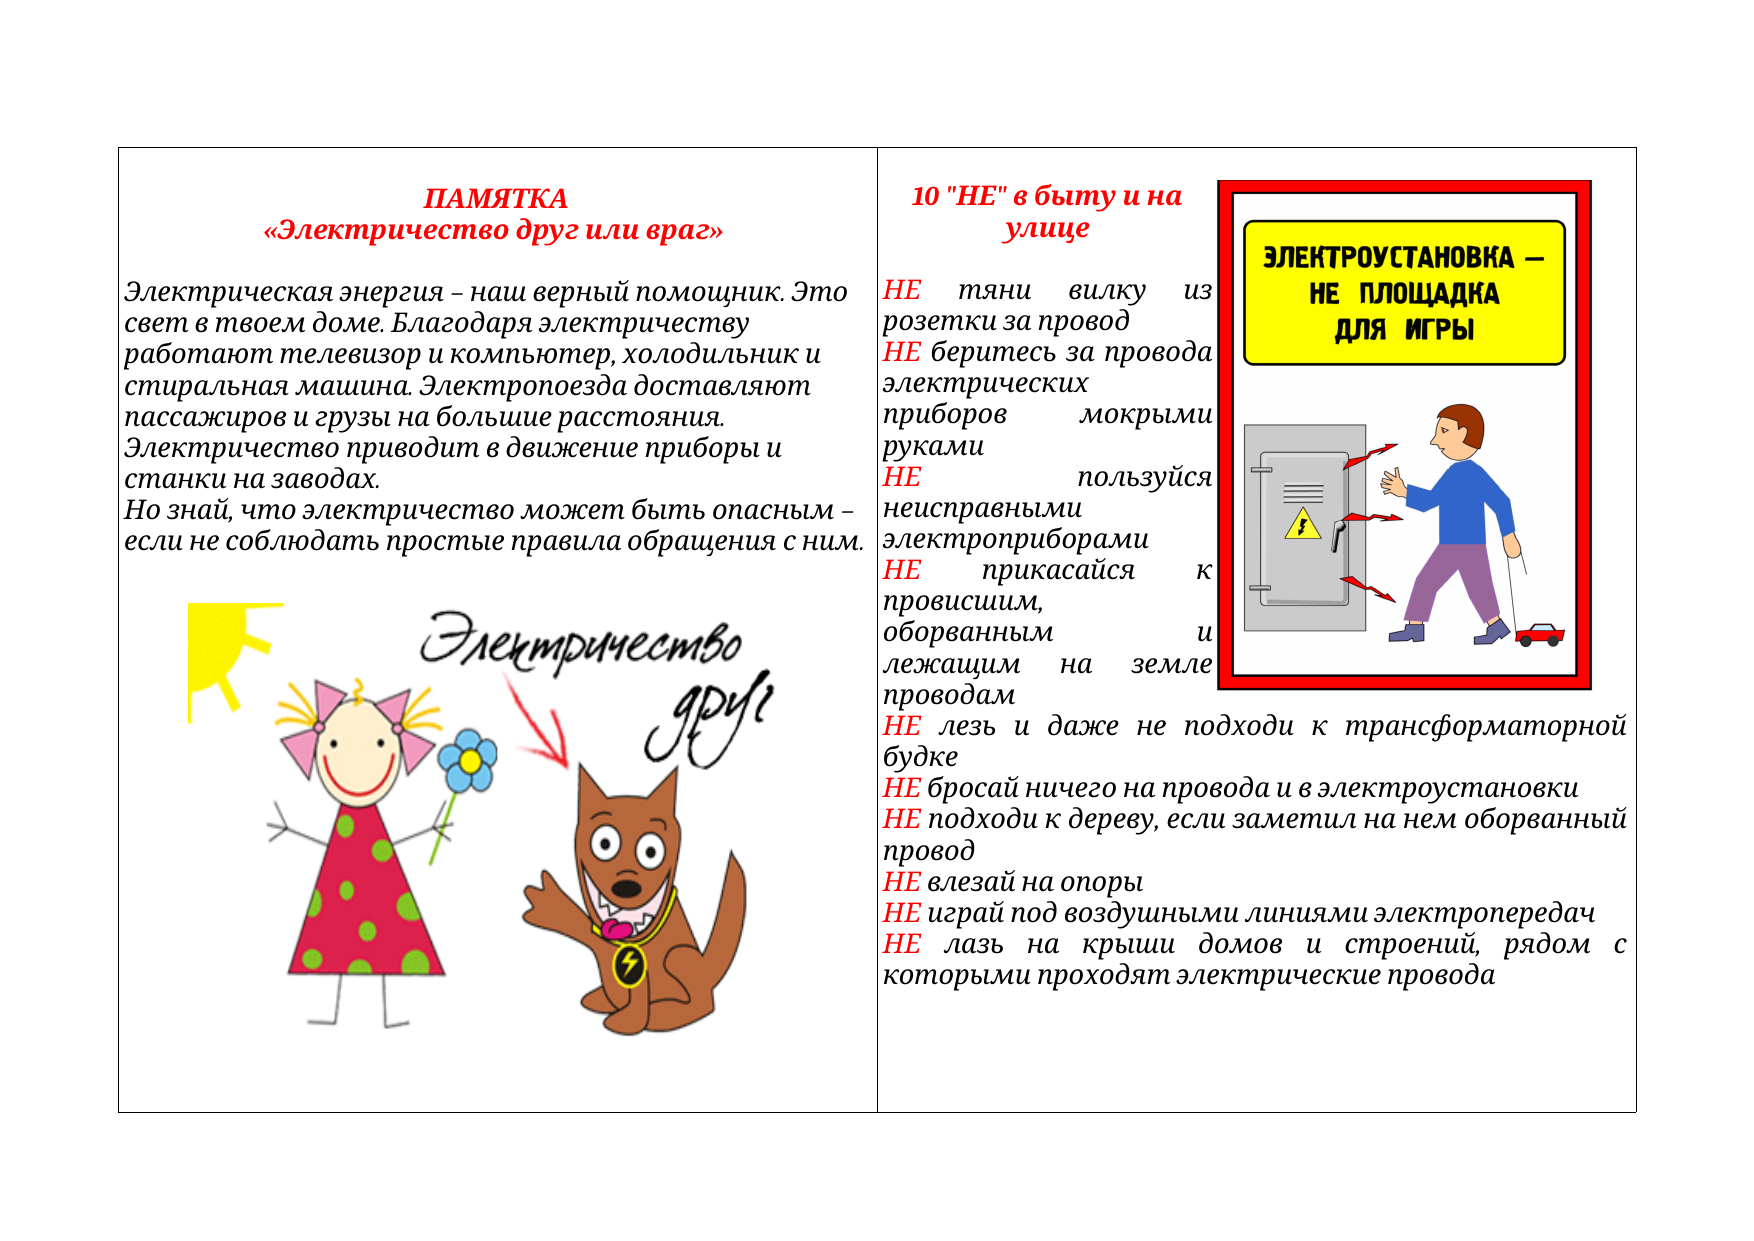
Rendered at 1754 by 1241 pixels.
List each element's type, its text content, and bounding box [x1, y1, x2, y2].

picture [188, 603, 807, 1049]
table_header 10 "НЕ" в быту и на улице НЕ тяни вилку из розетки за провод НЕ беритесь за провода электрических приборов мокрыми руками НЕ пользуйся неисправными электроприборами НЕ прикасайся к провисшим, оборванным и лежащим на земле проводам НЕ лезь и даже не подходи к трансформаторной будке НЕ бросай ничего на провода и в электроустановки НЕ подходи к дереву, если заметил на нем оборванный провод НЕ влезай на опоры НЕ играй под воздушными линиями электропередач НЕ лазь на крыши домов и строений, рядом с которыми проходят электрические провода [878, 148, 1636, 1112]
table_header ПАМЯТКА «Электричество друг или враг» Электрическая энергия – наш верный помощник. Это свет в твоем доме. Благодаря электричеству работают телевизор и компьютер, холодильник и стиральная машина. Электропоезда доставляют пассажиров и грузы на большие расстояния. Электричество приводит в движение приборы и станки на заводах. Но знай, что электричество может быть опасным – если не соблюдать простые правила обращения с ним. [119, 148, 877, 1112]
picture [1215, 180, 1594, 691]
